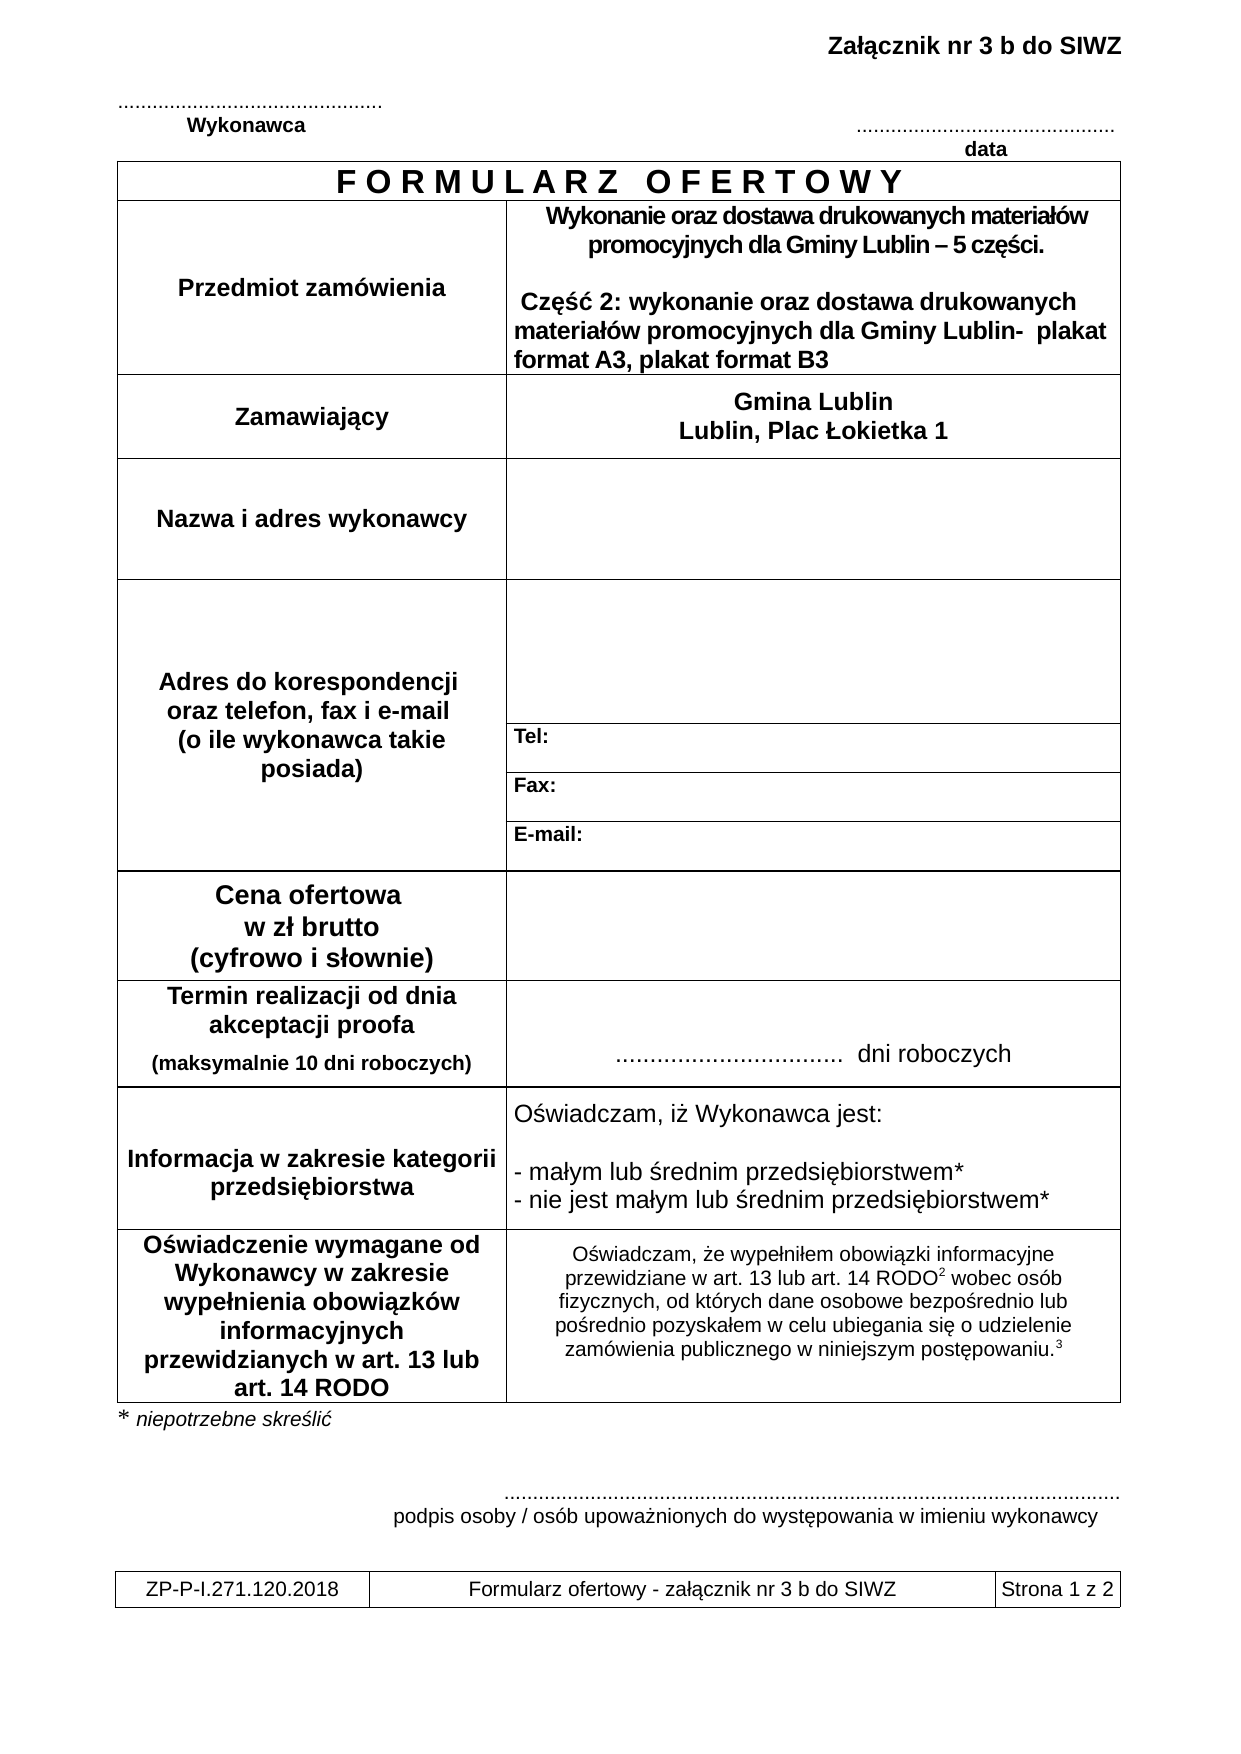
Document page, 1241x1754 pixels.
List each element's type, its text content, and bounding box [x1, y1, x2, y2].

table_cell ................................. dni roboczych [507, 981, 1120, 1086]
table_cell Adres do korespondencji oraz telefon, fax i e-mail (o ile wykonawca takie posiada) [118, 580, 506, 870]
text * niepotrzebne skreślić [117, 1403, 1122, 1432]
table_header [507, 872, 1120, 980]
table_cell Zamawiający [118, 375, 506, 458]
table_cell Wykonanie oraz dostawa drukowanych materiałów promocyjnych dla Gminy Lublin – 5 części. Część 2: wykonanie oraz dostawa drukowanych materiałów promocyjnych dla Gminy Lublin- plakat format A3, plakat format B3 [507, 201, 1120, 374]
table_cell [507, 459, 1120, 578]
text data [117, 137, 1122, 161]
table_cell Oświadczam, że wypełniłem obowiązki informacyjne przewidziane w art. 13 lub art. 14 RODO2 wobec osób fizycznych, od których dane osobowe bezpośrednio lub pośrednio pozyskałem w celu ubiegania się o udzielenie zamówienia publicznego w niniejszym postępowaniu.3 [507, 1230, 1120, 1402]
text podpis osoby / osób upoważnionych do występowania w imieniu wykonawcy [295, 1504, 1122, 1528]
table_cell Oświadczam, iż Wykonawca jest: - małym lub średnim przedsiębiorstwem* - nie jest małym lub średnim przedsiębiorstwem* [507, 1088, 1120, 1228]
table_cell Termin realizacji od dnia akceptacji proofa (maksymalnie 10 dni roboczych) [118, 981, 506, 1086]
text .............................................. [117, 89, 1122, 113]
table_cell Informacja w zakresie kategorii przedsiębiorstwa [118, 1088, 506, 1228]
text ........................................................................................................... [144, 1480, 1122, 1504]
table_cell Tel: [507, 724, 1120, 772]
table_cell Oświadczenie wymagane od Wykonawcy w zakresie wypełnienia obowiązków informacyjnych przewidzianych w art. 13 lub art. 14 RODO [118, 1230, 506, 1402]
table_cell Fax: [507, 773, 1120, 821]
table_cell E-mail: [507, 822, 1120, 870]
text Wykonawca ............................................. [117, 113, 1122, 137]
table_cell Gmina Lublin Lublin, Plac Łokietka 1 [507, 375, 1120, 458]
table_header F O R M U L A R Z O F E R T O W Y [118, 162, 1120, 200]
subtitle Załącznik nr 3 b do SIWZ [117, 31, 1122, 60]
table_header Cena ofertowa w zł brutto (cyfrowo i słownie) [118, 872, 506, 980]
table_cell [507, 580, 1120, 723]
table_cell Przedmiot zamówienia [118, 201, 506, 374]
table_cell Nazwa i adres wykonawcy [118, 459, 506, 578]
